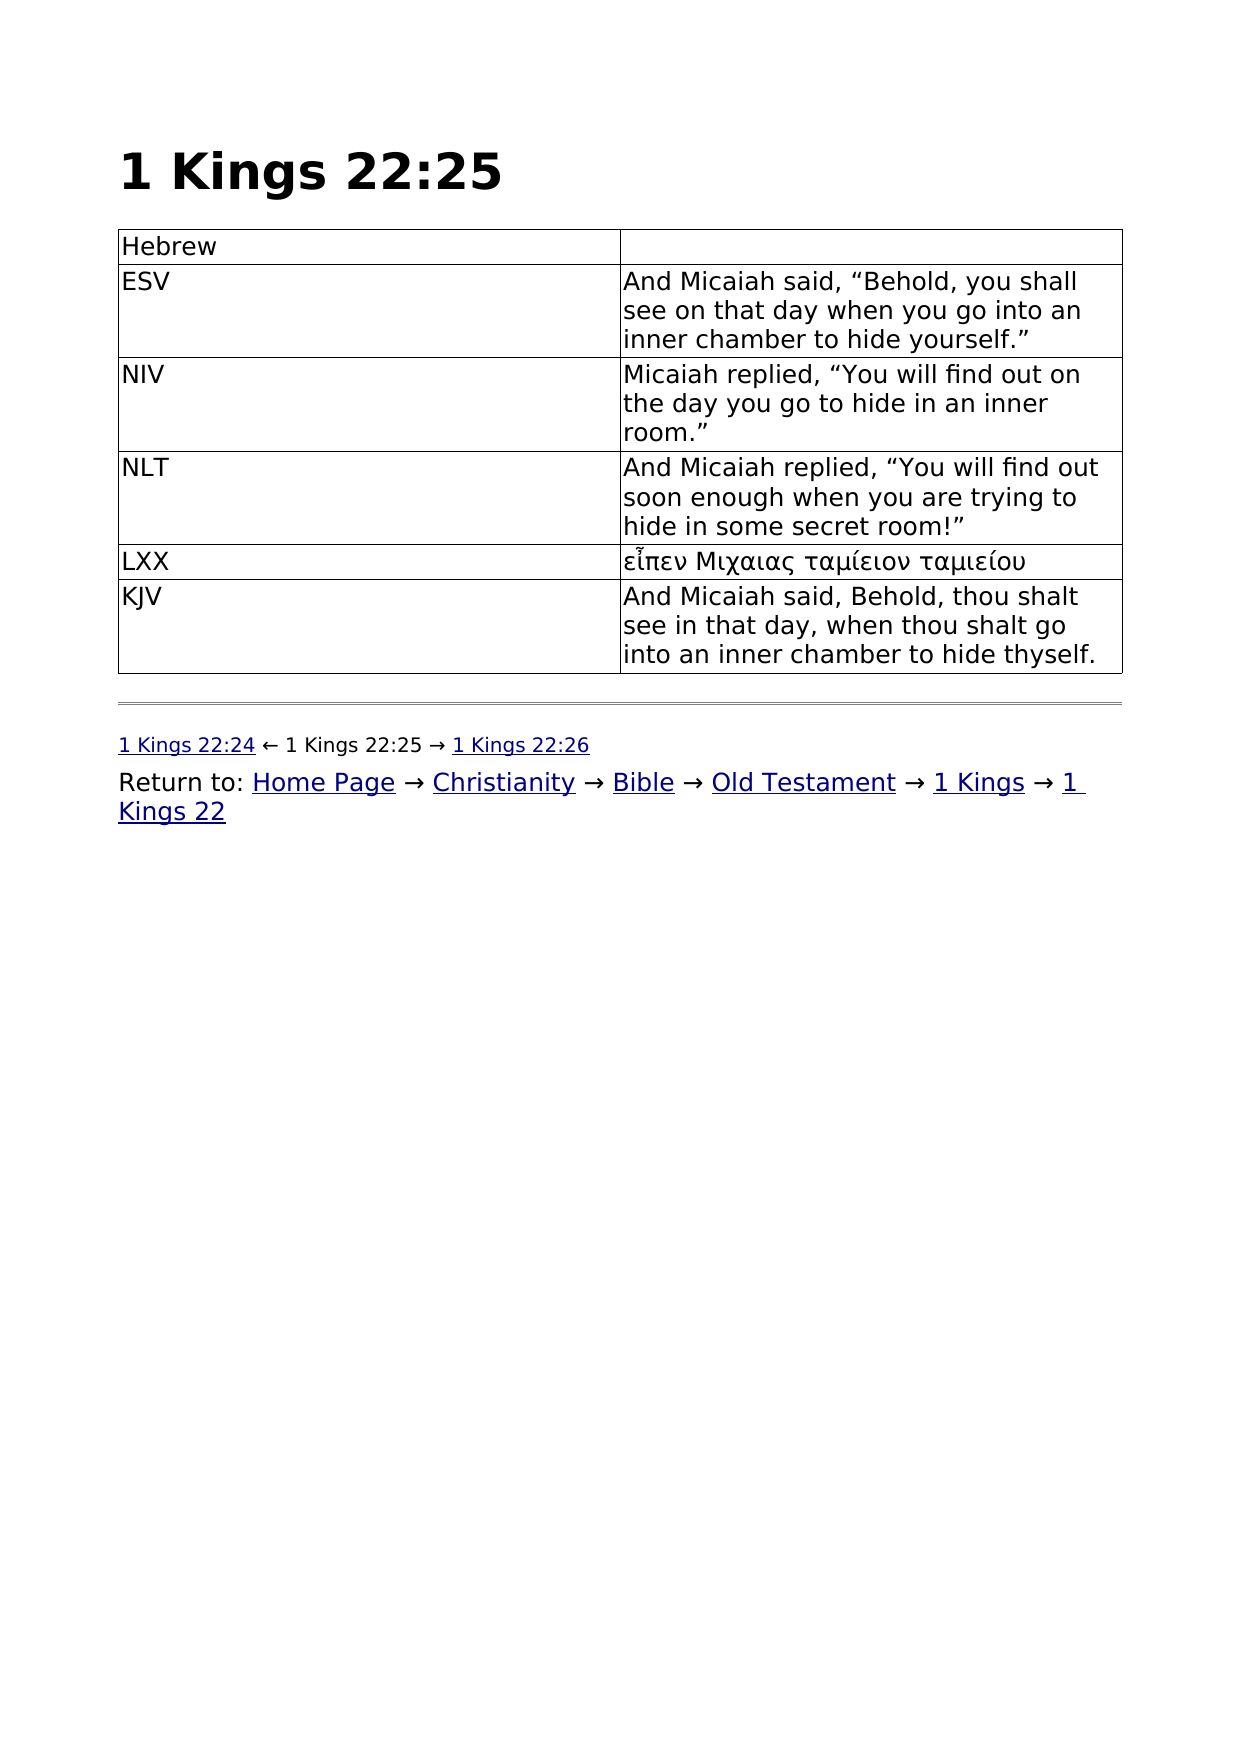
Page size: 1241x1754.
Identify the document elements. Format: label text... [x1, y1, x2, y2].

table_cell εἶπεν Μιχαιας ταμίειον ταμιείου [621, 545, 1122, 579]
table_cell NLT [119, 452, 620, 544]
table_header [621, 230, 1122, 264]
table_cell ESV [119, 265, 620, 357]
table_cell LXX [119, 545, 620, 579]
table_cell And Micaiah said, “Behold, you shall see on that day when you go into an inner chamber to hide yourself.” [621, 265, 1122, 357]
table_cell KJV [119, 580, 620, 673]
subtitle 1 Kings 22:25 [118, 143, 1122, 201]
table_header Hebrew [119, 230, 620, 264]
table_cell And Micaiah said, Behold, thou shalt see in that day, when thou shalt go into an inner chamber to hide thyself. [621, 580, 1122, 673]
table_cell NIV [119, 358, 620, 451]
text Return to: Home Page → Christianity → Bible → Old Testament → 1 Kings → 1 Kings 22 [118, 768, 1122, 826]
table_cell Micaiah replied, “You will find out on the day you go to hide in an inner room.” [621, 358, 1122, 451]
table_cell And Micaiah replied, “You will find out soon enough when you are trying to hide in some secret room!” [621, 452, 1122, 544]
text 1 Kings 22:24 ← 1 Kings 22:25 → 1 Kings 22:26 [118, 734, 1122, 768]
